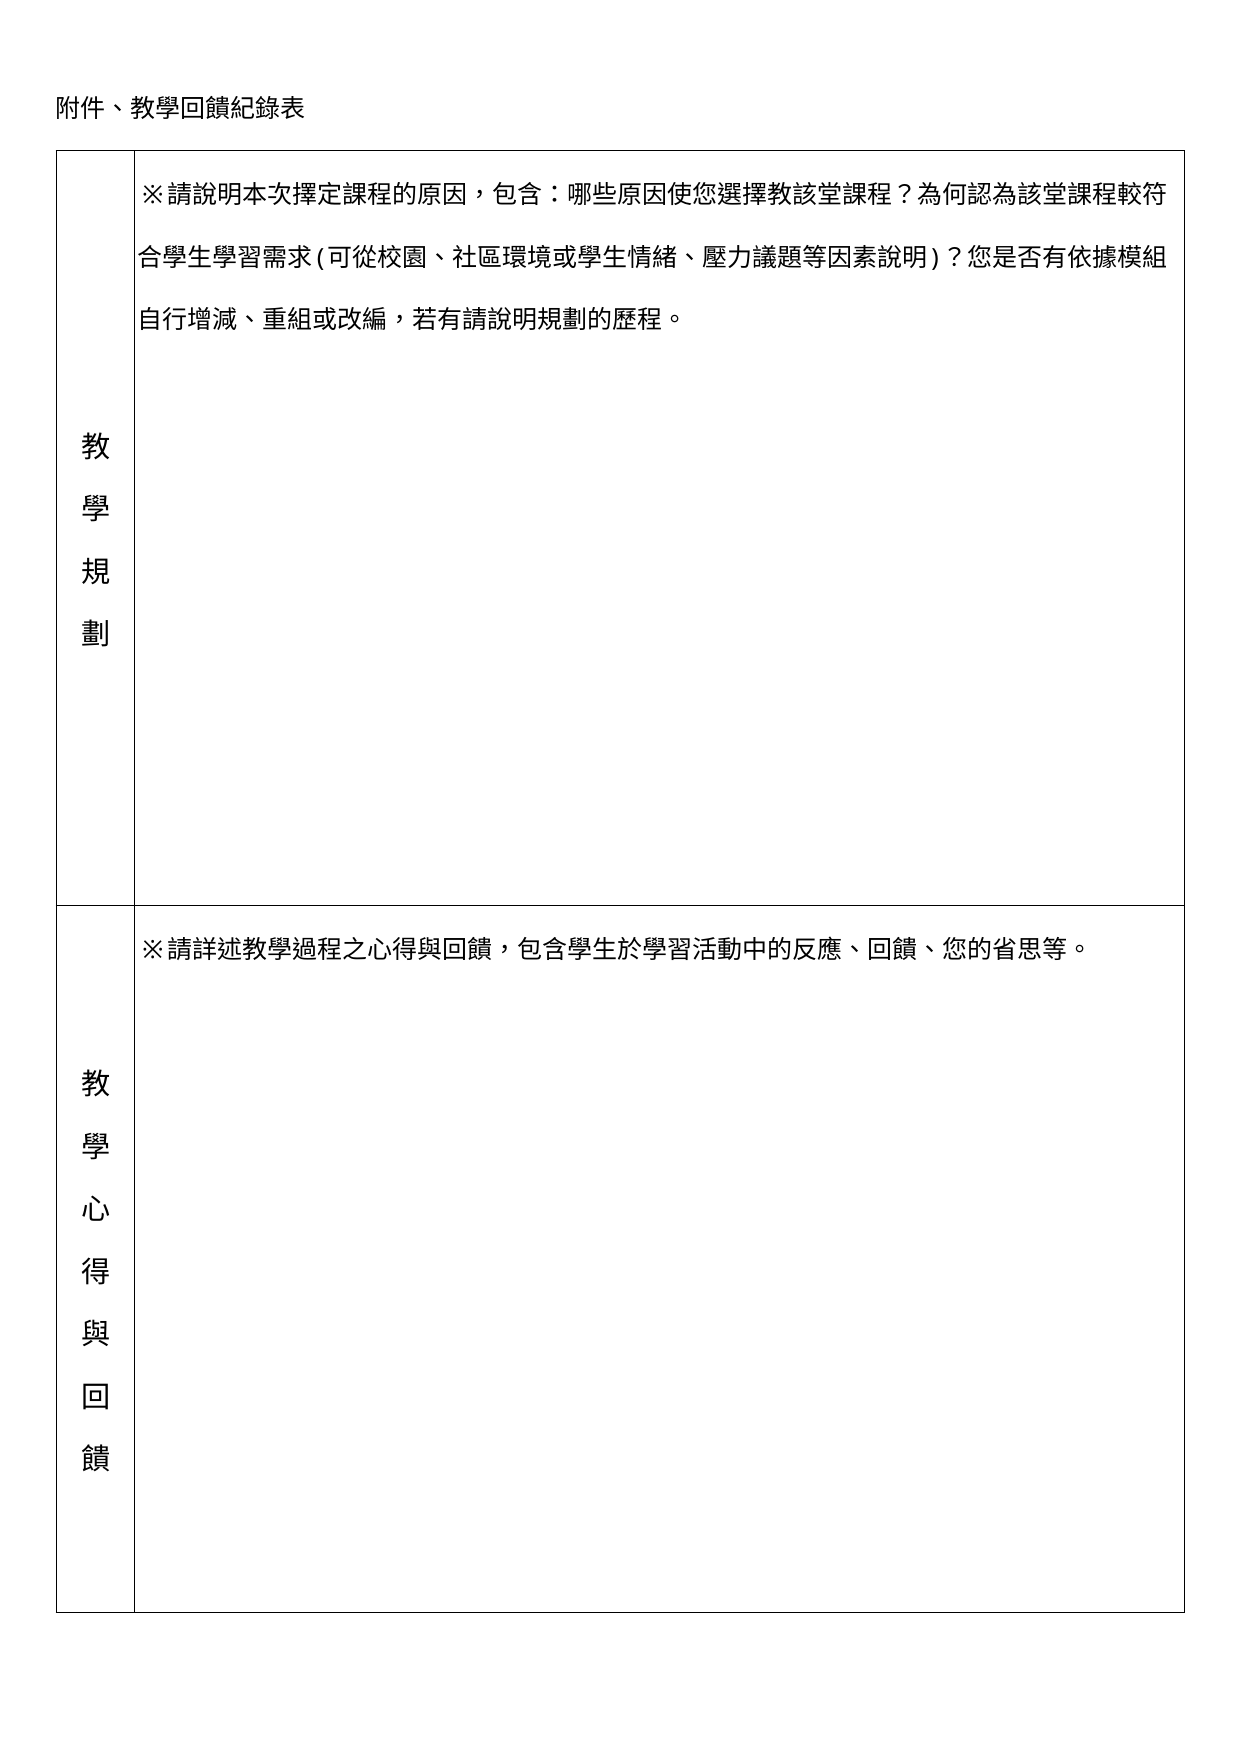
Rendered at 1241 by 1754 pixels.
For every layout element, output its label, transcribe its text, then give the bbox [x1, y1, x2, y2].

table_cell 教學規劃 [57, 151, 134, 904]
table_cell ※請詳述教學過程之心得與回饋，包含學生於學習活動中的反應、回饋、您的省思等。 [135, 906, 1184, 1612]
table_cell ※請說明本次擇定課程的原因，包含：哪些原因使您選擇教該堂課程？為何認為該堂課程較符合學生學習需求(可從校園、社區環境或學生情緒、壓力議題等因素說明)？您是否有依據模組自行增減、重組或改編，若有請說明規劃的歷程。 [135, 151, 1184, 904]
table_cell 教學心得與回饋 [57, 906, 134, 1612]
